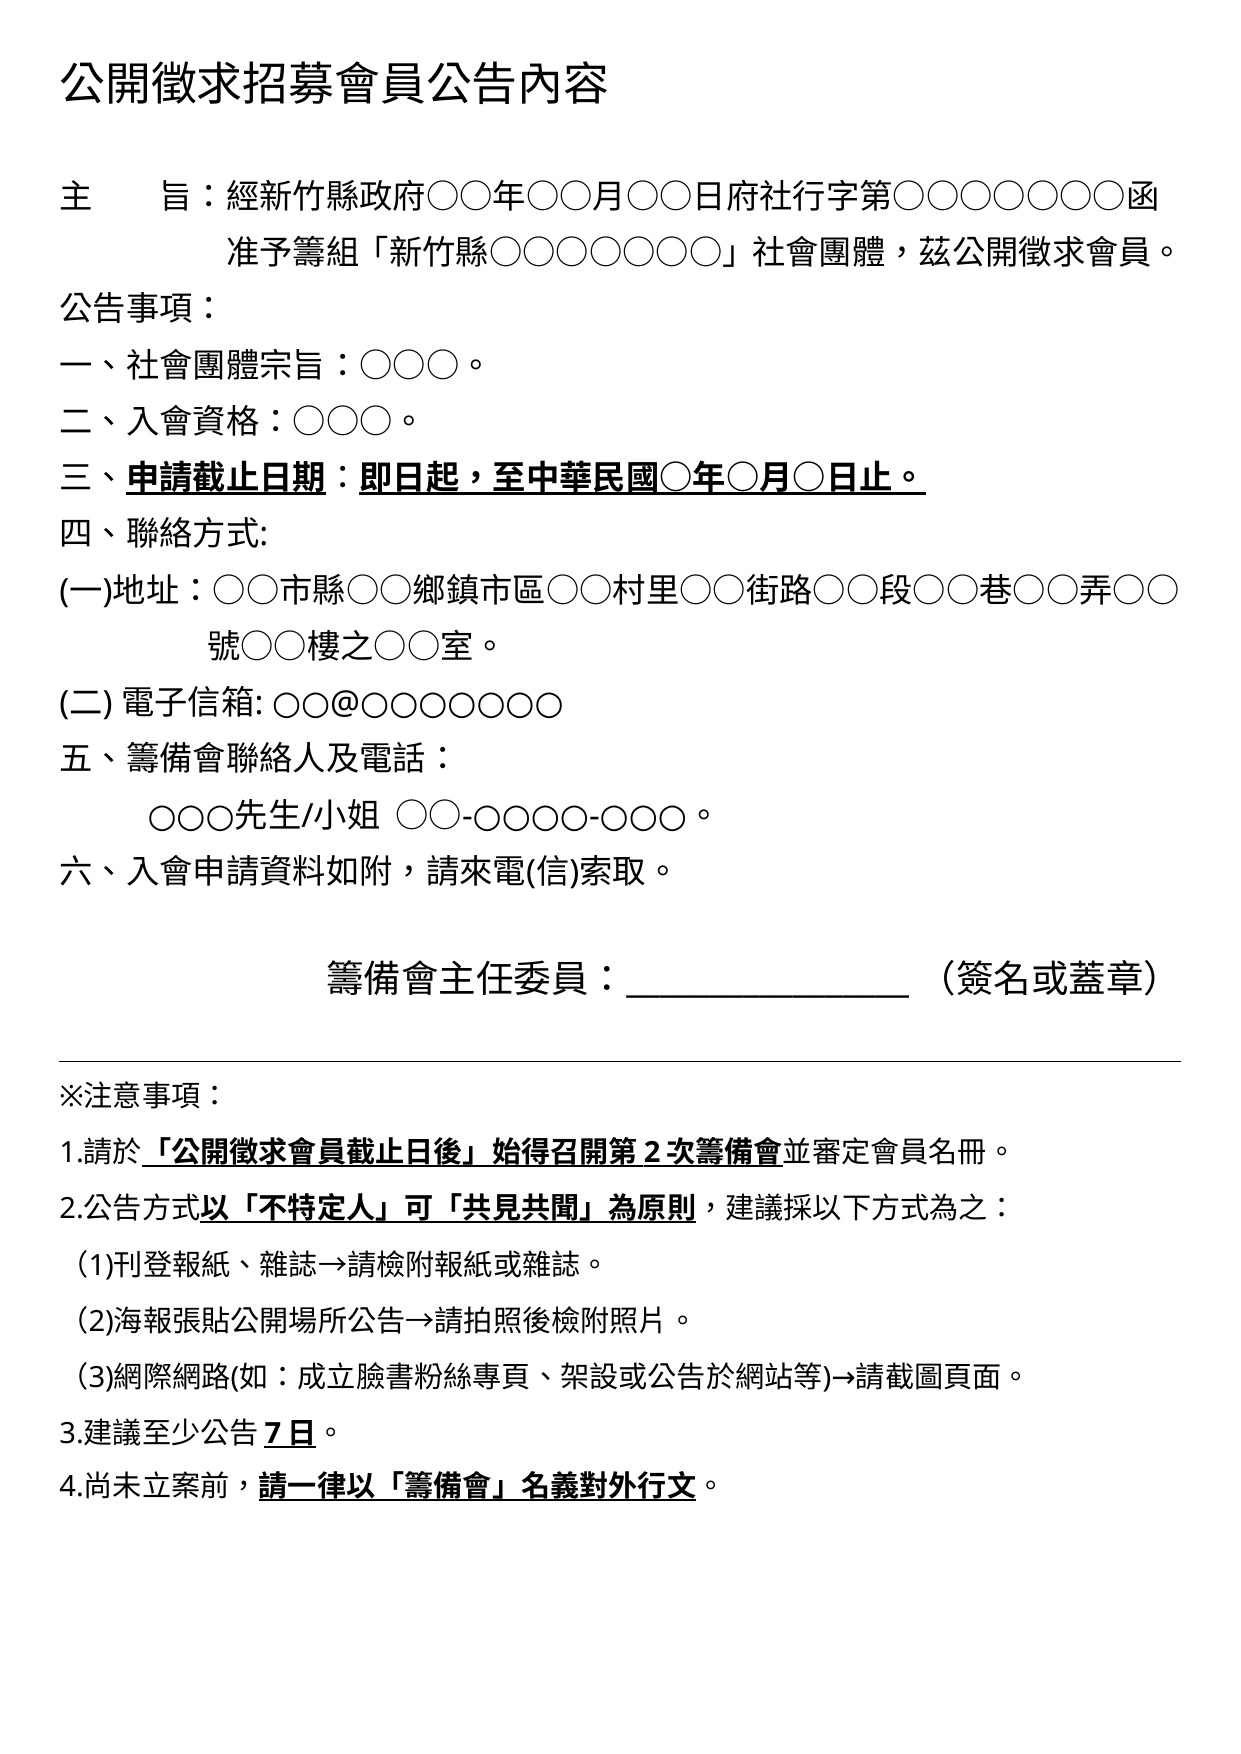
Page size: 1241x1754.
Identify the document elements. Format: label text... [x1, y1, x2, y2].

text 五、籌備會聯絡人及電話： [59, 726, 1181, 782]
text 4.尚未立案前，請一律以「籌備會」名義對外行文。 [59, 1455, 1181, 1507]
text （1)刊登報紙、雜誌→請檢附報紙或雜誌。 [59, 1230, 1181, 1286]
text 一、社會團體宗旨：○○○。 [59, 332, 1181, 388]
text （2)海報張貼公開場所公告→請拍照後檢附照片。 [59, 1286, 1181, 1343]
text （3)網際網路(如：成立臉書粉絲專頁、架設或公告於網站等)→請截圖頁面。 [59, 1343, 1181, 1399]
text ※注意事項： [59, 1062, 1181, 1118]
text 2.公告方式以「不特定人」可「共見共聞」為原則，建議採以下方式為之： [59, 1174, 1181, 1230]
text 公開徵求招募會員公告內容 [59, 59, 1181, 111]
text (一)地址：○○市縣○○鄉鎮市區○○村里○○街路○○段○○巷○○弄○○號○○樓之○○室。 [59, 557, 1181, 669]
text 四、聯絡方式: [59, 501, 1181, 557]
text 六、入會申請資料如附，請來電(信)索取。 [59, 838, 1181, 894]
text 二、入會資格：○○○。 [59, 388, 1181, 444]
text 公告事項： [59, 276, 1181, 332]
text 三、申請截止日期：即日起，至中華民國○年○月○日止。 [59, 444, 1181, 501]
text 1.請於「公開徵求會員截止日後」始得召開第2次籌備會並審定會員名冊。 [59, 1118, 1181, 1174]
text 3.建議至少公告7日。 [59, 1399, 1181, 1455]
text 主 旨：經新竹縣政府○○年○○月○○日府社行字第○○○○○○○函准予籌組「新竹縣○○○○○○○」社會團體，茲公開徵求會員。 [59, 163, 1181, 276]
text (二) 電子信箱: ○○@○○○○○○○ [59, 669, 1181, 726]
text 籌備會主任委員：_________________ （簽名或蓋章） [59, 949, 1181, 1003]
text ○○○先生/小姐 ○○-○○○○-○○○。 [126, 782, 1181, 838]
